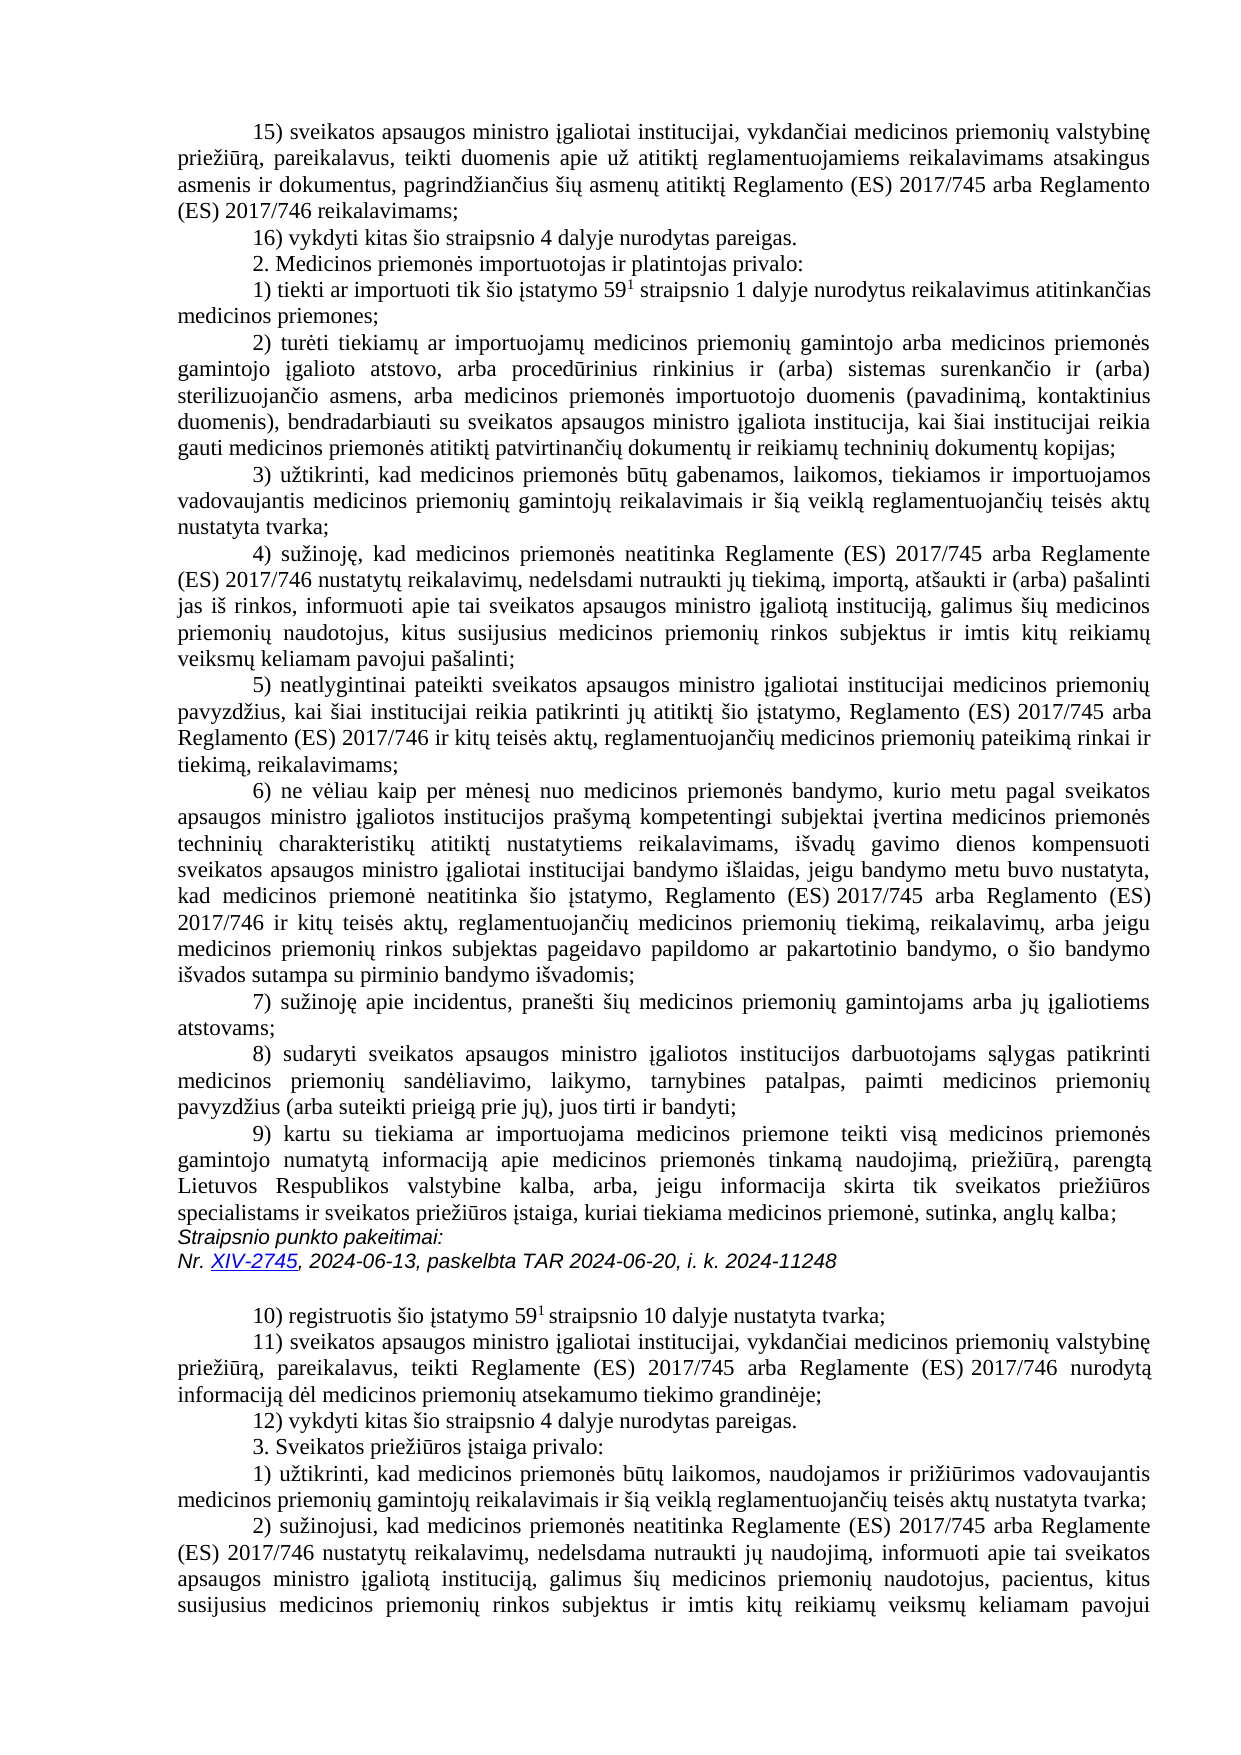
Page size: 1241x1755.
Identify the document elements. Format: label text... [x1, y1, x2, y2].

text 10) registruotis šio įstatymo 591 straipsnio 10 dalyje nustatyta tvarka; [177, 1302, 1152, 1328]
text 16) vykdyti kitas šio straipsnio 4 dalyje nurodytas pareigas. [177, 223, 1152, 250]
text 3. Sveikatos priežiūros įstaiga privalo: [177, 1433, 1152, 1460]
text 12) vykdyti kitas šio straipsnio 4 dalyje nurodytas pareigas. [177, 1407, 1152, 1433]
text 4) sužinoję, kad medicinos priemonės neatitinka Reglamente (ES) 2017/745 arba Reglamente (ES) 2017/746 nustatytų reikalavimų, nedelsdami nutraukti jų tiekimą, importą, atšaukti ir (arba) pašalinti jas iš rinkos, informuoti apie tai sveikatos apsaugos ministro įgaliotą instituciją, galimus šių medicinos priemonių naudotojus, kitus susijusius medicinos priemonių rinkos subjektus ir imtis kitų reikiamų veiksmų keliamam pavojui pašalinti; [177, 540, 1152, 672]
text 9) kartu su tiekiama ar importuojama medicinos priemone teikti visą medicinos priemonės gamintojo numatytą informaciją apie medicinos priemonės tinkamą naudojimą, priežiūrą, parengtą Lietuvos Respublikos valstybine kalba, arba, jeigu informacija skirta tik sveikatos priežiūros specialistams ir sveikatos priežiūros įstaiga, kuriai tiekiama medicinos priemonė, sutinka, anglų kalba; [177, 1119, 1152, 1225]
text 15) sveikatos apsaugos ministro įgaliotai institucijai, vykdančiai medicinos priemonių valstybinę priežiūrą, pareikalavus, teikti duomenis apie už atitiktį reglamentuojamiems reikalavimams atsakingus asmenis ir dokumentus, pagrindžiančius šių asmenų atitiktį Reglamento (ES) 2017/745 arba Reglamento (ES) 2017/746 reikalavimams; [177, 118, 1152, 223]
text Straipsnio punkto pakeitimai: [177, 1225, 1152, 1249]
text 3) užtikrinti, kad medicinos priemonės būtų gabenamos, laikomos, tiekiamos ir importuojamos vadovaujantis medicinos priemonių gamintojų reikalavimais ir šią veiklą reglamentuojančių teisės aktų nustatyta tvarka; [177, 461, 1152, 540]
text 7) sužinoję apie incidentus, pranešti šių medicinos priemonių gamintojams arba jų įgaliotiems atstovams; [177, 988, 1152, 1041]
text 6) ne vėliau kaip per mėnesį nuo medicinos priemonės bandymo, kurio metu pagal sveikatos apsaugos ministro įgaliotos institucijos prašymą kompetentingi subjektai įvertina medicinos priemonės techninių charakteristikų atitiktį nustatytiems reikalavimams, išvadų gavimo dienos kompensuoti sveikatos apsaugos ministro įgaliotai institucijai bandymo išlaidas, jeigu bandymo metu buvo nustatyta, kad medicinos priemonė neatitinka šio įstatymo, Reglamento (ES) 2017/745 arba Reglamento (ES) 2017/746 ir kitų teisės aktų, reglamentuojančių medicinos priemonių tiekimą, reikalavimų, arba jeigu medicinos priemonių rinkos subjektas pageidavo papildomo ar pakartotinio bandymo, o šio bandymo išvados sutampa su pirminio bandymo išvadomis; [177, 777, 1152, 988]
text 11) sveikatos apsaugos ministro įgaliotai institucijai, vykdančiai medicinos priemonių valstybinę priežiūrą, pareikalavus, teikti Reglamente (ES) 2017/745 arba Reglamente (ES) 2017/746 nurodytą informaciją dėl medicinos priemonių atsekamumo tiekimo grandinėje; [177, 1328, 1152, 1407]
text 1) užtikrinti, kad medicinos priemonės būtų laikomos, naudojamos ir prižiūrimos vadovaujantis medicinos priemonių gamintojų reikalavimais ir šią veiklą reglamentuojančių teisės aktų nustatyta tvarka; [177, 1460, 1152, 1512]
text 1) tiekti ar importuoti tik šio įstatymo 591 straipsnio 1 dalyje nurodytus reikalavimus atitinkančias medicinos priemones; [177, 276, 1152, 329]
text 2. Medicinos priemonės importuotojas ir platintojas privalo: [177, 250, 1152, 276]
text 2) sužinojusi, kad medicinos priemonės neatitinka Reglamente (ES) 2017/745 arba Reglamente (ES) 2017/746 nustatytų reikalavimų, nedelsdama nutraukti jų naudojimą, informuoti apie tai sveikatos apsaugos ministro įgaliotą instituciją, galimus šių medicinos priemonių naudotojus, pacientus, kitus susijusius medicinos priemonių rinkos subjektus ir imtis kitų reikiamų veiksmų keliamam pavojui [177, 1512, 1152, 1618]
text 5) neatlygintinai pateikti sveikatos apsaugos ministro įgaliotai institucijai medicinos priemonių pavyzdžius, kai šiai institucijai reikia patikrinti jų atitiktį šio įstatymo, Reglamento (ES) 2017/745 arba Reglamento (ES) 2017/746 ir kitų teisės aktų, reglamentuojančių medicinos priemonių pateikimą rinkai ir tiekimą, reikalavimams; [177, 672, 1152, 777]
text Nr. XIV-2745, 2024-06-13, paskelbta TAR 2024-06-20, i. k. 2024-11248 [177, 1249, 1152, 1273]
text 8) sudaryti sveikatos apsaugos ministro įgaliotos institucijos darbuotojams sąlygas patikrinti medicinos priemonių sandėliavimo, laikymo, tarnybines patalpas, paimti medicinos priemonių pavyzdžius (arba suteikti prieigą prie jų), juos tirti ir bandyti; [177, 1041, 1152, 1119]
text 2) turėti tiekiamų ar importuojamų medicinos priemonių gamintojo arba medicinos priemonės gamintojo įgalioto atstovo, arba procedūrinius rinkinius ir (arba) sistemas surenkančio ir (arba) sterilizuojančio asmens, arba medicinos priemonės importuotojo duomenis (pavadinimą, kontaktinius duomenis), bendradarbiauti su sveikatos apsaugos ministro įgaliota institucija, kai šiai institucijai reikia gauti medicinos priemonės atitiktį patvirtinančių dokumentų ir reikiamų techninių dokumentų kopijas; [177, 329, 1152, 461]
